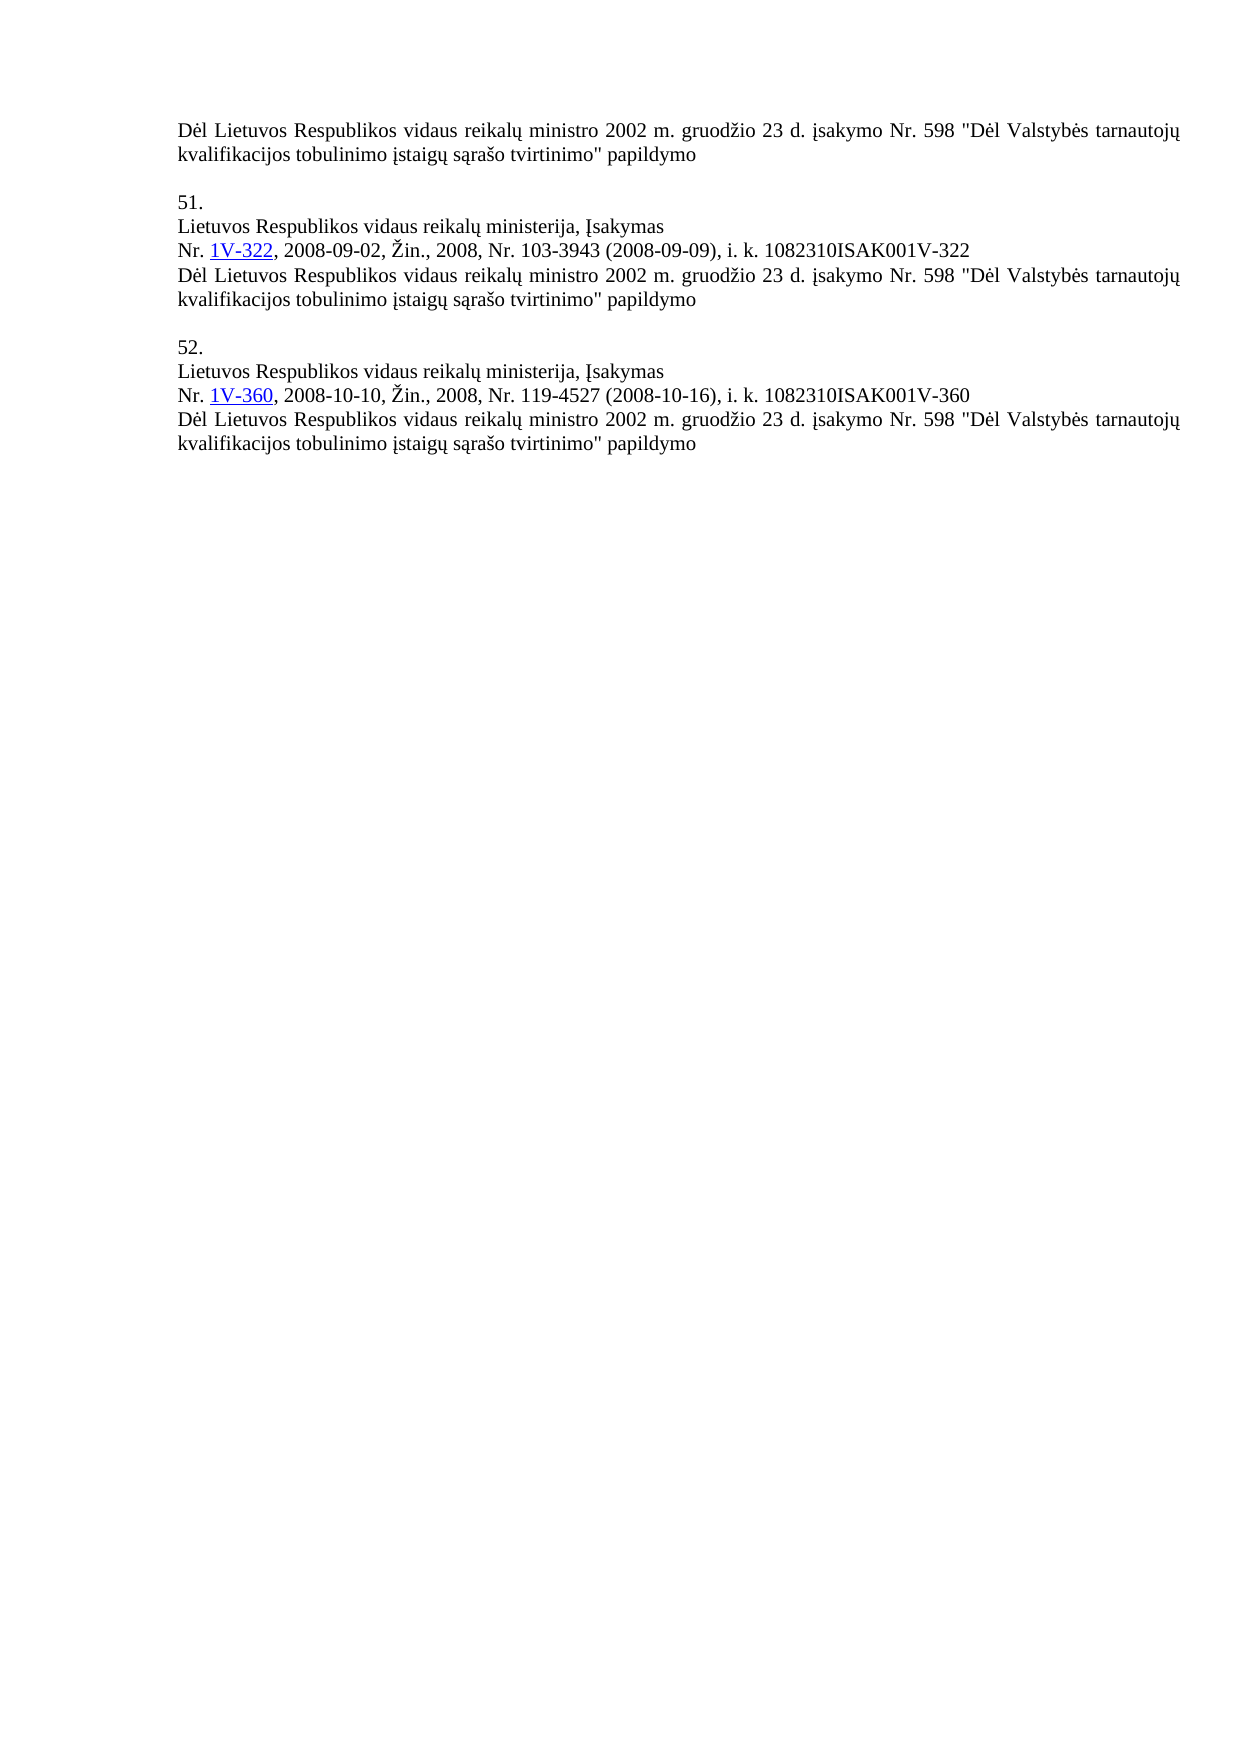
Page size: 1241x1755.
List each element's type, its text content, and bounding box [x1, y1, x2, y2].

text Dėl Lietuvos Respublikos vidaus reikalų ministro 2002 m. gruodžio 23 d. įsakymo Nr. 598 "Dėl Valstybės tarnautojų kvalifikacijos tobulinimo įstaigų sąrašo tvirtinimo" papildymo [177, 118, 1181, 166]
text Dėl Lietuvos Respublikos vidaus reikalų ministro 2002 m. gruodžio 23 d. įsakymo Nr. 598 "Dėl Valstybės tarnautojų kvalifikacijos tobulinimo įstaigų sąrašo tvirtinimo" papildymo [177, 262, 1181, 311]
text 52. [177, 335, 1181, 359]
text Dėl Lietuvos Respublikos vidaus reikalų ministro 2002 m. gruodžio 23 d. įsakymo Nr. 598 "Dėl Valstybės tarnautojų kvalifikacijos tobulinimo įstaigų sąrašo tvirtinimo" papildymo [177, 407, 1181, 455]
text Nr. 1V-322, 2008-09-02, Žin., 2008, Nr. 103-3943 (2008-09-09), i. k. 1082310ISAK001V-322 [177, 238, 1181, 262]
text Lietuvos Respublikos vidaus reikalų ministerija, Įsakymas [177, 359, 1181, 383]
text Nr. 1V-360, 2008-10-10, Žin., 2008, Nr. 119-4527 (2008-10-16), i. k. 1082310ISAK001V-360 [177, 383, 1181, 407]
text Lietuvos Respublikos vidaus reikalų ministerija, Įsakymas [177, 214, 1181, 238]
text 51. [177, 190, 1181, 214]
